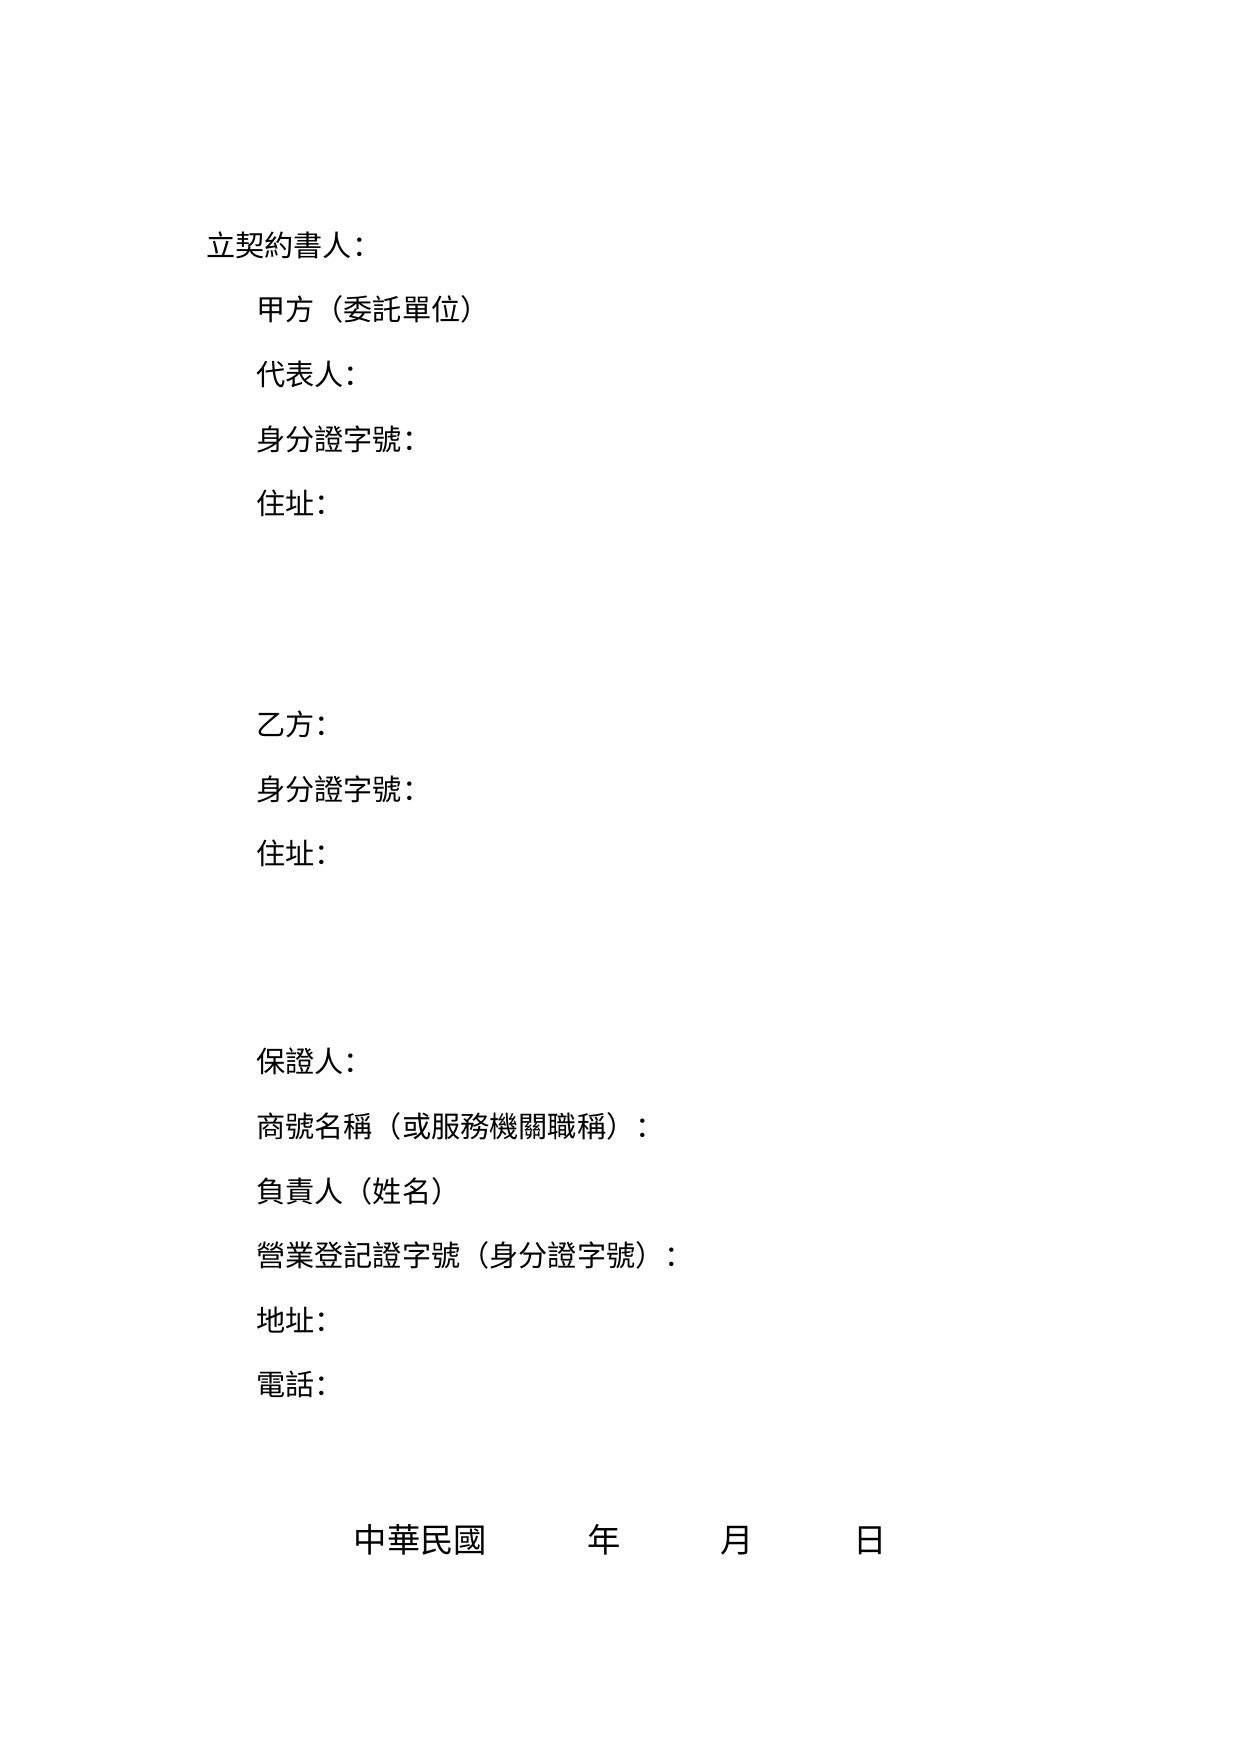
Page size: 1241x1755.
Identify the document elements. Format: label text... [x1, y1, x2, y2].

text 乙方： [198, 694, 1093, 746]
text 甲方（委託單位） [198, 279, 1093, 331]
text 立契約書人： [148, 214, 1093, 267]
text 營業登記證字號（身分證字號）： [198, 1225, 1093, 1277]
text 身分證字號： [198, 408, 1093, 460]
text 住址： [198, 473, 1093, 525]
text 負責人（姓名） [198, 1160, 1093, 1212]
text 電話： [198, 1354, 1093, 1406]
text 商號名稱（或服務機關職稱）： [198, 1096, 1093, 1148]
text 代表人： [198, 344, 1093, 396]
text 身分證字號： [198, 758, 1093, 810]
text 中華民國 年 月 日 [148, 1510, 1093, 1562]
text 保證人： [198, 1031, 1093, 1083]
text 住址： [198, 823, 1093, 875]
text 地址： [198, 1289, 1093, 1342]
